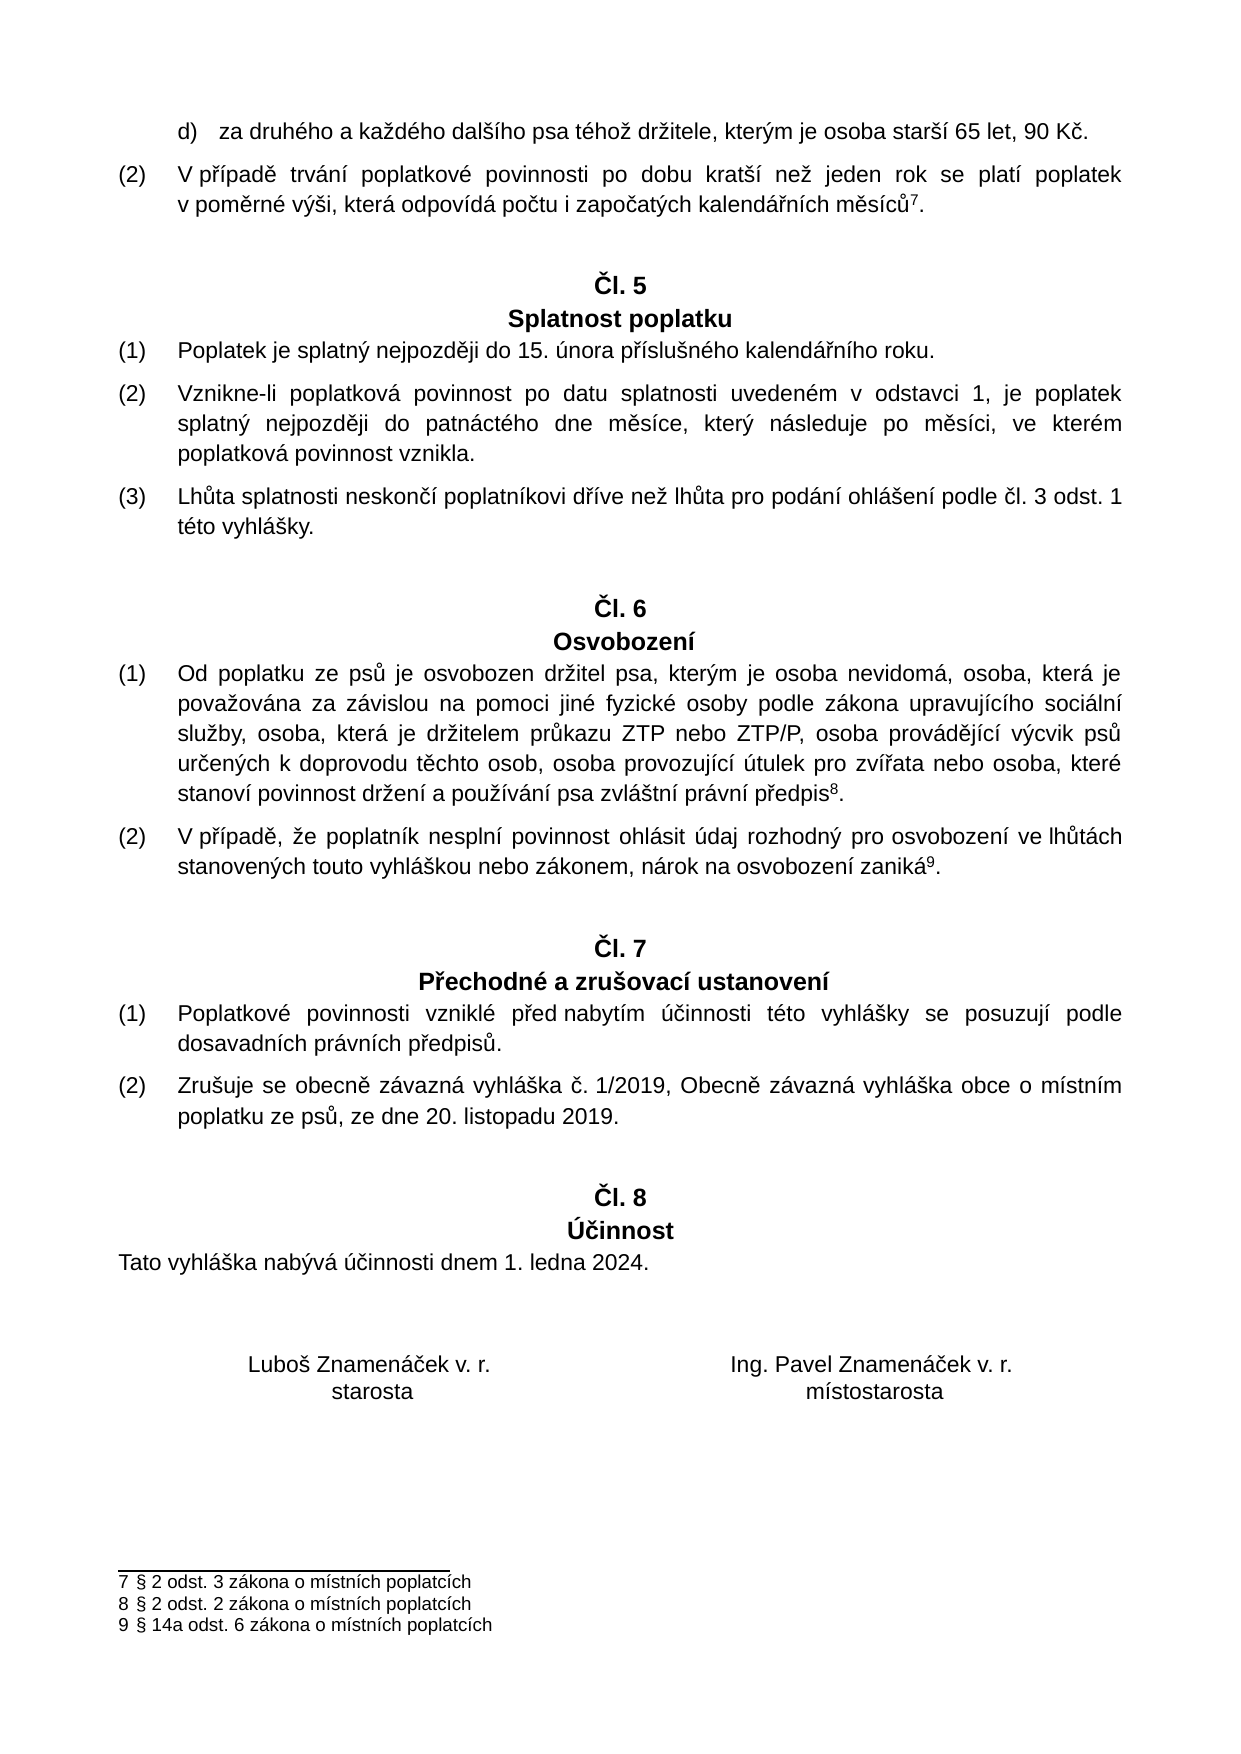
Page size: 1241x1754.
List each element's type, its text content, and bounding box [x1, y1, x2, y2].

subtitle Čl. 6 Osvobození [118, 593, 1122, 655]
list § 14a odst. 6 zákona o místních poplatcích [118, 1614, 1122, 1635]
table_header Ing. Pavel Znamenáček v. r. místostarosta [620, 1292, 1122, 1410]
list V případě trvání poplatkové povinnosti po dobu kratší než jeden rok se platí poplatek v poměrné výši, která odpovídá počtu i započatých kalendářních měsíců. [118, 161, 1122, 217]
table_header Luboš Znamenáček v. r. starosta [118, 1292, 620, 1410]
list § 2 odst. 2 zákona o místních poplatcích [118, 1592, 1122, 1614]
list Lhůta splatnosti neskončí poplatníkovi dříve než lhůta pro podání ohlášení podle čl. 3 odst. 1 této vyhlášky. [118, 483, 1122, 540]
list za druhého a každého dalšího psa téhož držitele, kterým je osoba starší 65 let, 90 Kč. [177, 118, 1122, 144]
subtitle Čl. 8 Účinnost [118, 1183, 1122, 1245]
list Poplatkové povinnosti vzniklé před nabytím účinnosti této vyhlášky se posuzují podle dosavadních právních předpisů. [118, 999, 1122, 1056]
list Od poplatku ze psů je osvobozen držitel psa, kterým je osoba nevidomá, osoba, která je považována za závislou na pomoci jiné fyzické osoby podle zákona upravujícího sociální služby, osoba, která je držitelem průkazu ZTP nebo ZTP/P, osoba provádějící výcvik psů určených k doprovodu těchto osob, osoba provozující útulek pro zvířata nebo osoba, které stanoví povinnost držení a používání psa zvláštní právní předpis. [118, 659, 1122, 807]
text Tato vyhláška nabývá účinnosti dnem 1. ledna 2024. [118, 1249, 1122, 1275]
list Poplatek je splatný nejpozději do 15. února příslušného kalendářního roku. [118, 337, 1122, 364]
list Vznikne-li poplatková povinnost po datu splatnosti uvedeném v odstavci 1, je poplatek splatný nejpozději do patnáctého dne měsíce, který následuje po měsíci, ve kterém poplatková povinnost vznikla. [118, 380, 1122, 467]
list § 2 odst. 3 zákona o místních poplatcích [118, 1571, 1122, 1592]
subtitle Čl. 7 Přechodné a zrušovací ustanovení [118, 933, 1122, 995]
subtitle Čl. 5 Splatnost poplatku [118, 271, 1122, 333]
list V případě, že poplatník nesplní povinnost ohlásit údaj rozhodný pro osvobození ve lhůtách stanovených touto vyhláškou nebo zákonem, nárok na osvobození zaniká. [118, 823, 1122, 880]
list Zrušuje se obecně závazná vyhláška č. 1/2019, Obecně závazná vyhláška obce o místním poplatku ze psů, ze dne 20. listopadu 2019. [118, 1072, 1122, 1129]
